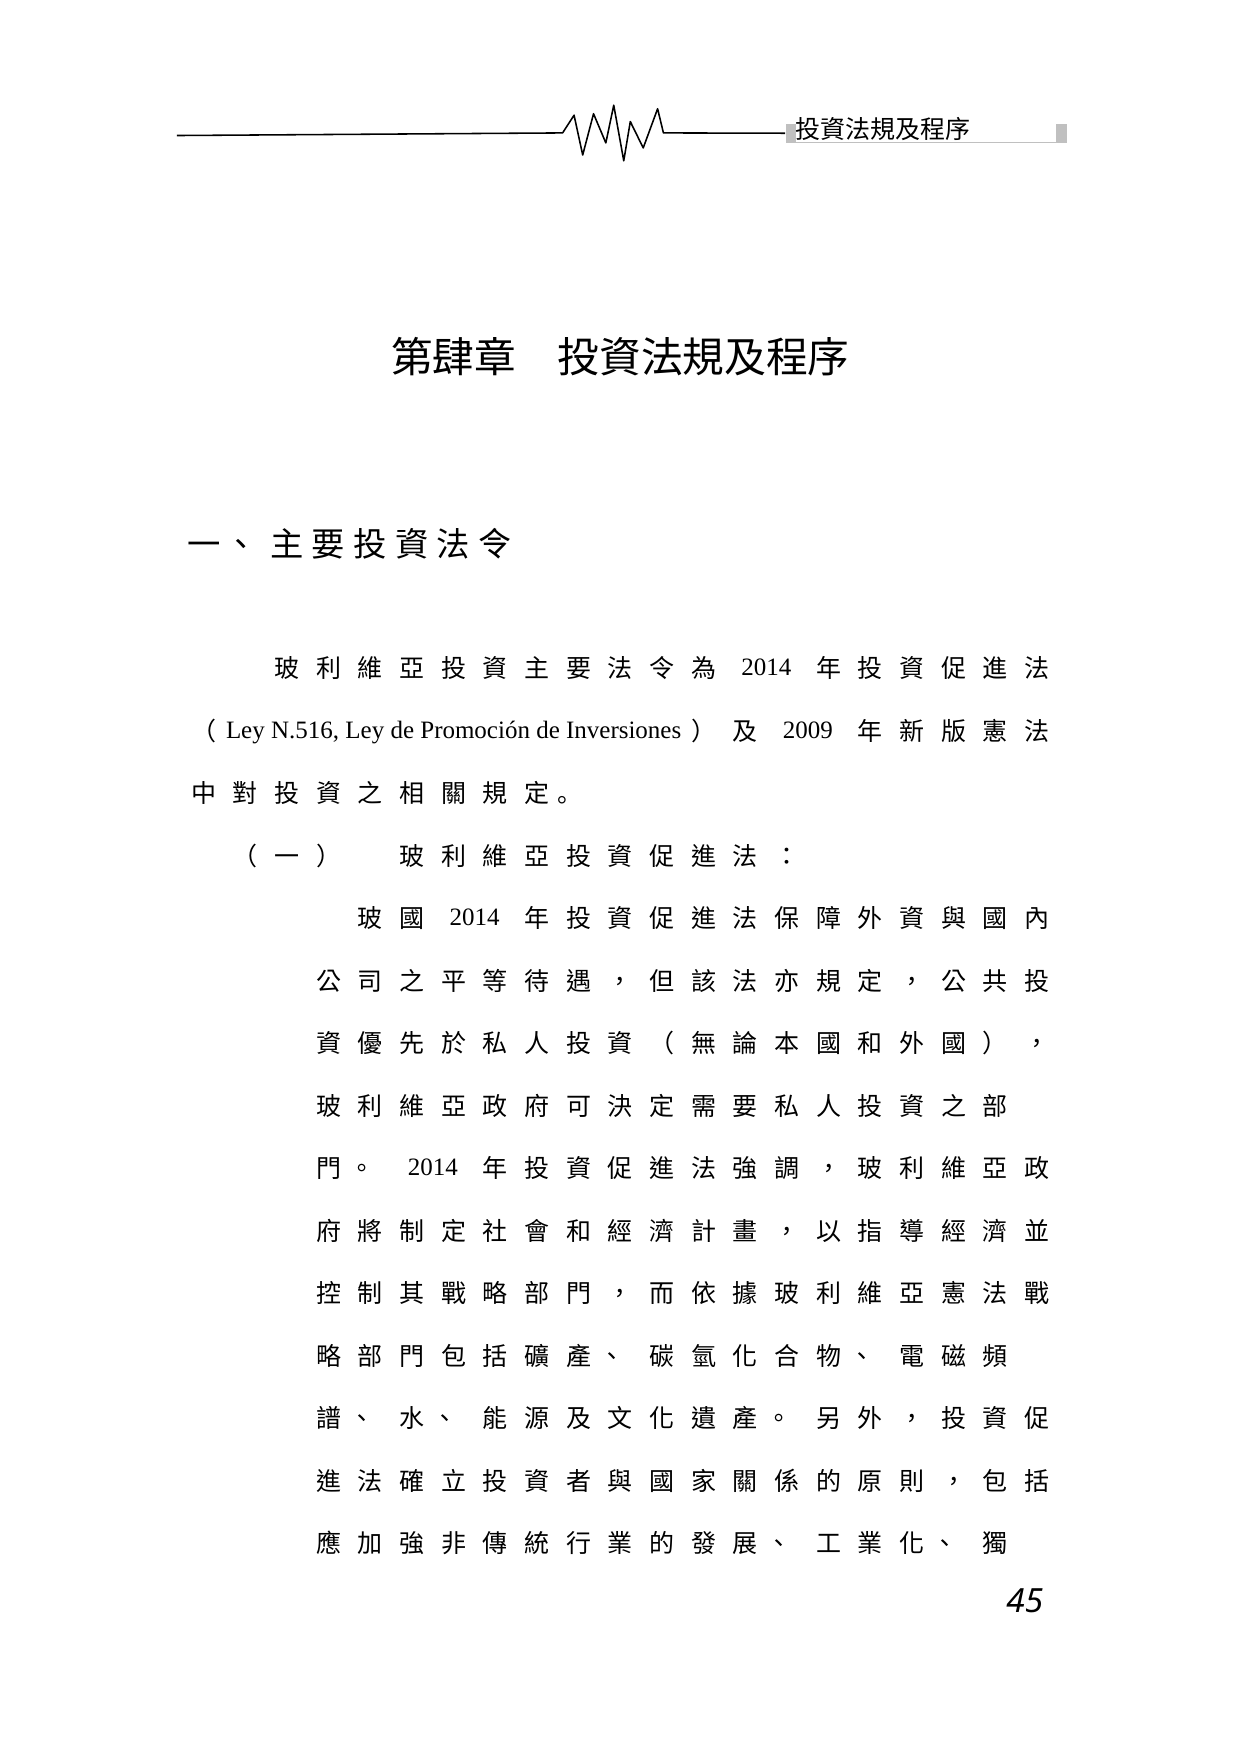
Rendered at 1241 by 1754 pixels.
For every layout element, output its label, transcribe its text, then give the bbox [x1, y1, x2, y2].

text 一、主要投資法令 [183, 500, 1058, 563]
text （一） 玻利維亞投資促進法： [207, 813, 1058, 875]
text 玻利維亞投資主要法令為2014年投資促進法（Ley N.516, Ley de Promoción de Inversiones）及2009年新版憲法中對投資之相關規定。 [183, 625, 1058, 813]
text 第肆章 投資法規及程序 [183, 313, 1058, 375]
text 玻國2014年投資促進法保障外資與國內公司之平等待遇，但該法亦規定，公共投資優先於私人投資（無論本國和外國），玻利維亞政府可決定需要私人投資之部門。2014年投資促進法強調，玻利維亞政府將制定社會和經濟計畫，以指導經濟並控制其戰略部門，而依據玻利維亞憲法戰略部門包括礦產、碳氫化合物、電磁頻譜、水、能源及文化遺產。另外，投資促進法確立投資者與國家關係的原則，包括應加強非傳統行業的發展、工業化、獨 [281, 875, 1058, 1563]
